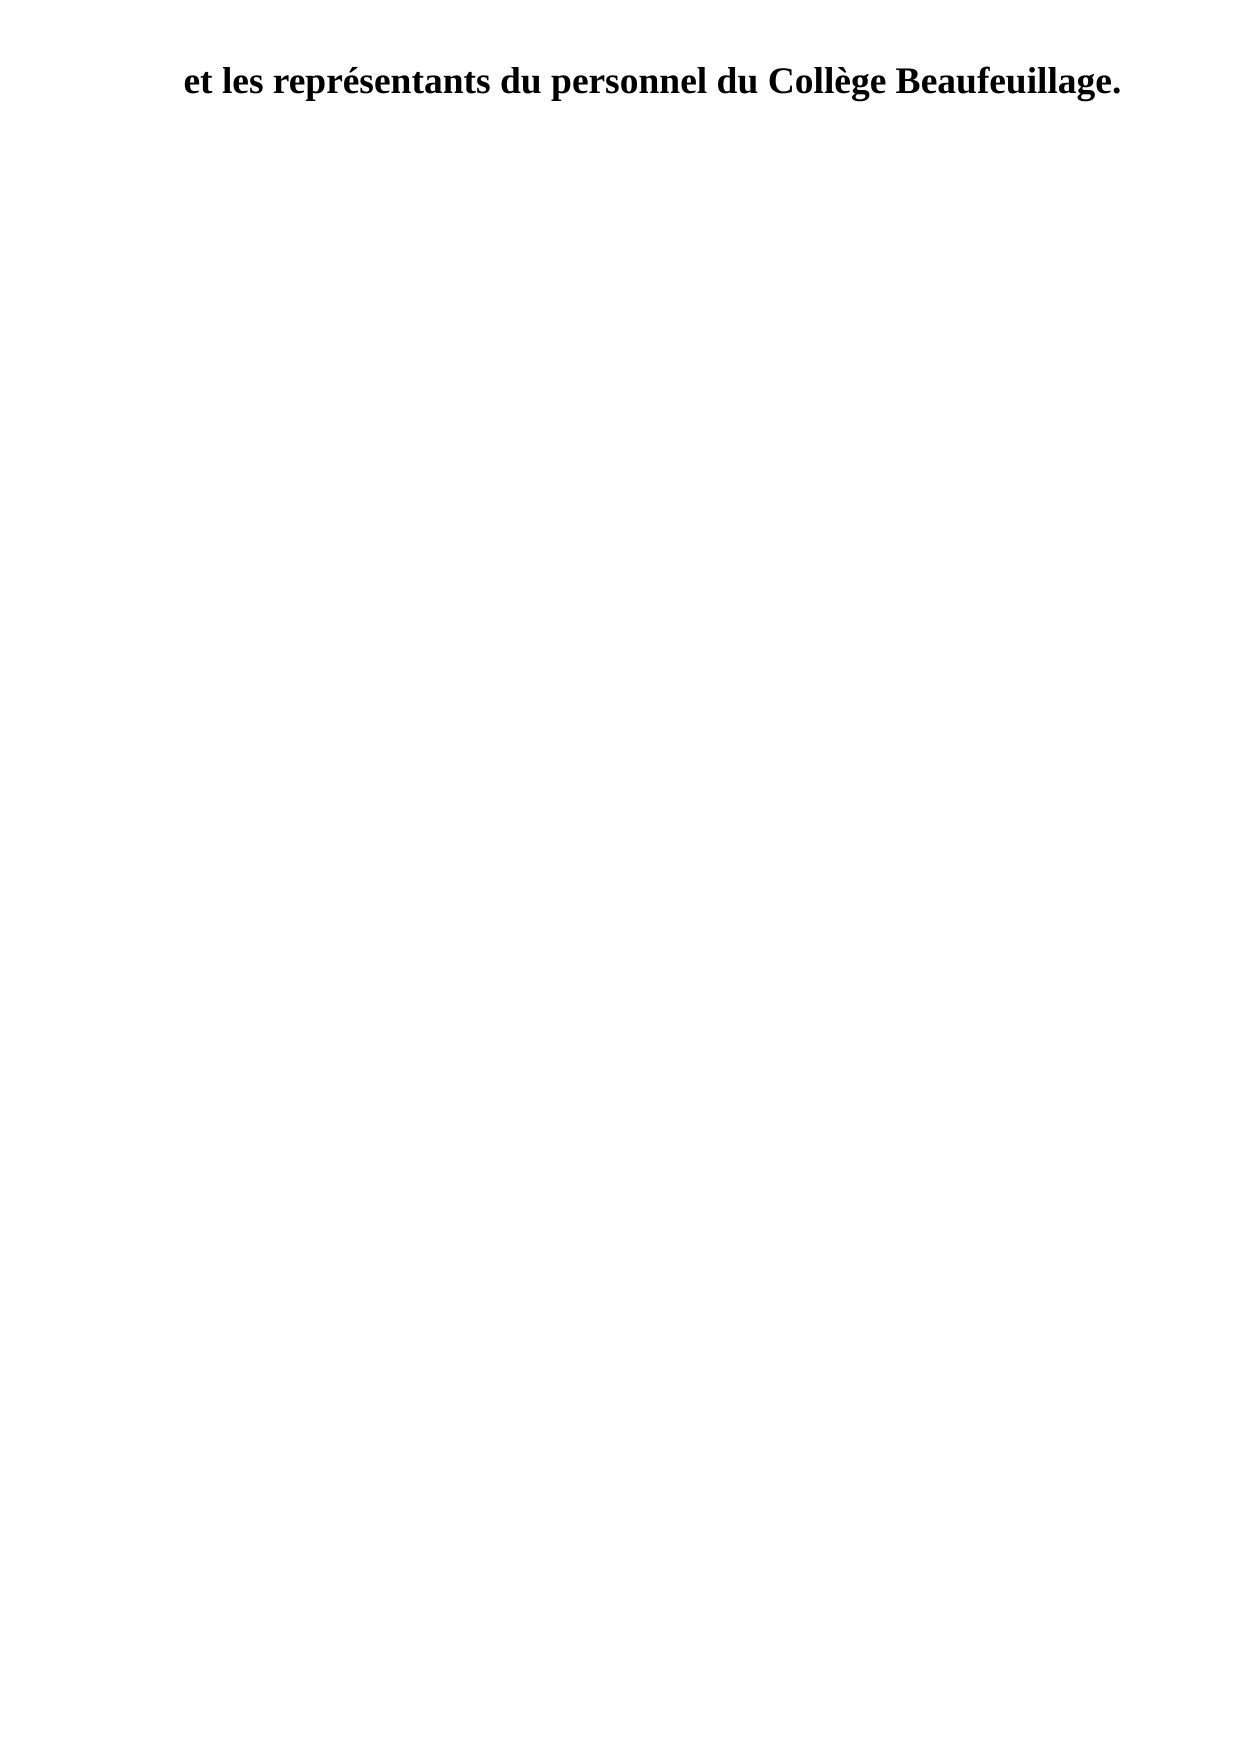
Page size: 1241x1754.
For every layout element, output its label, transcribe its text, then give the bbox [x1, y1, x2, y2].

text et les représentants du personnel du Collège Beaufeuillage. [118, 58, 1122, 101]
